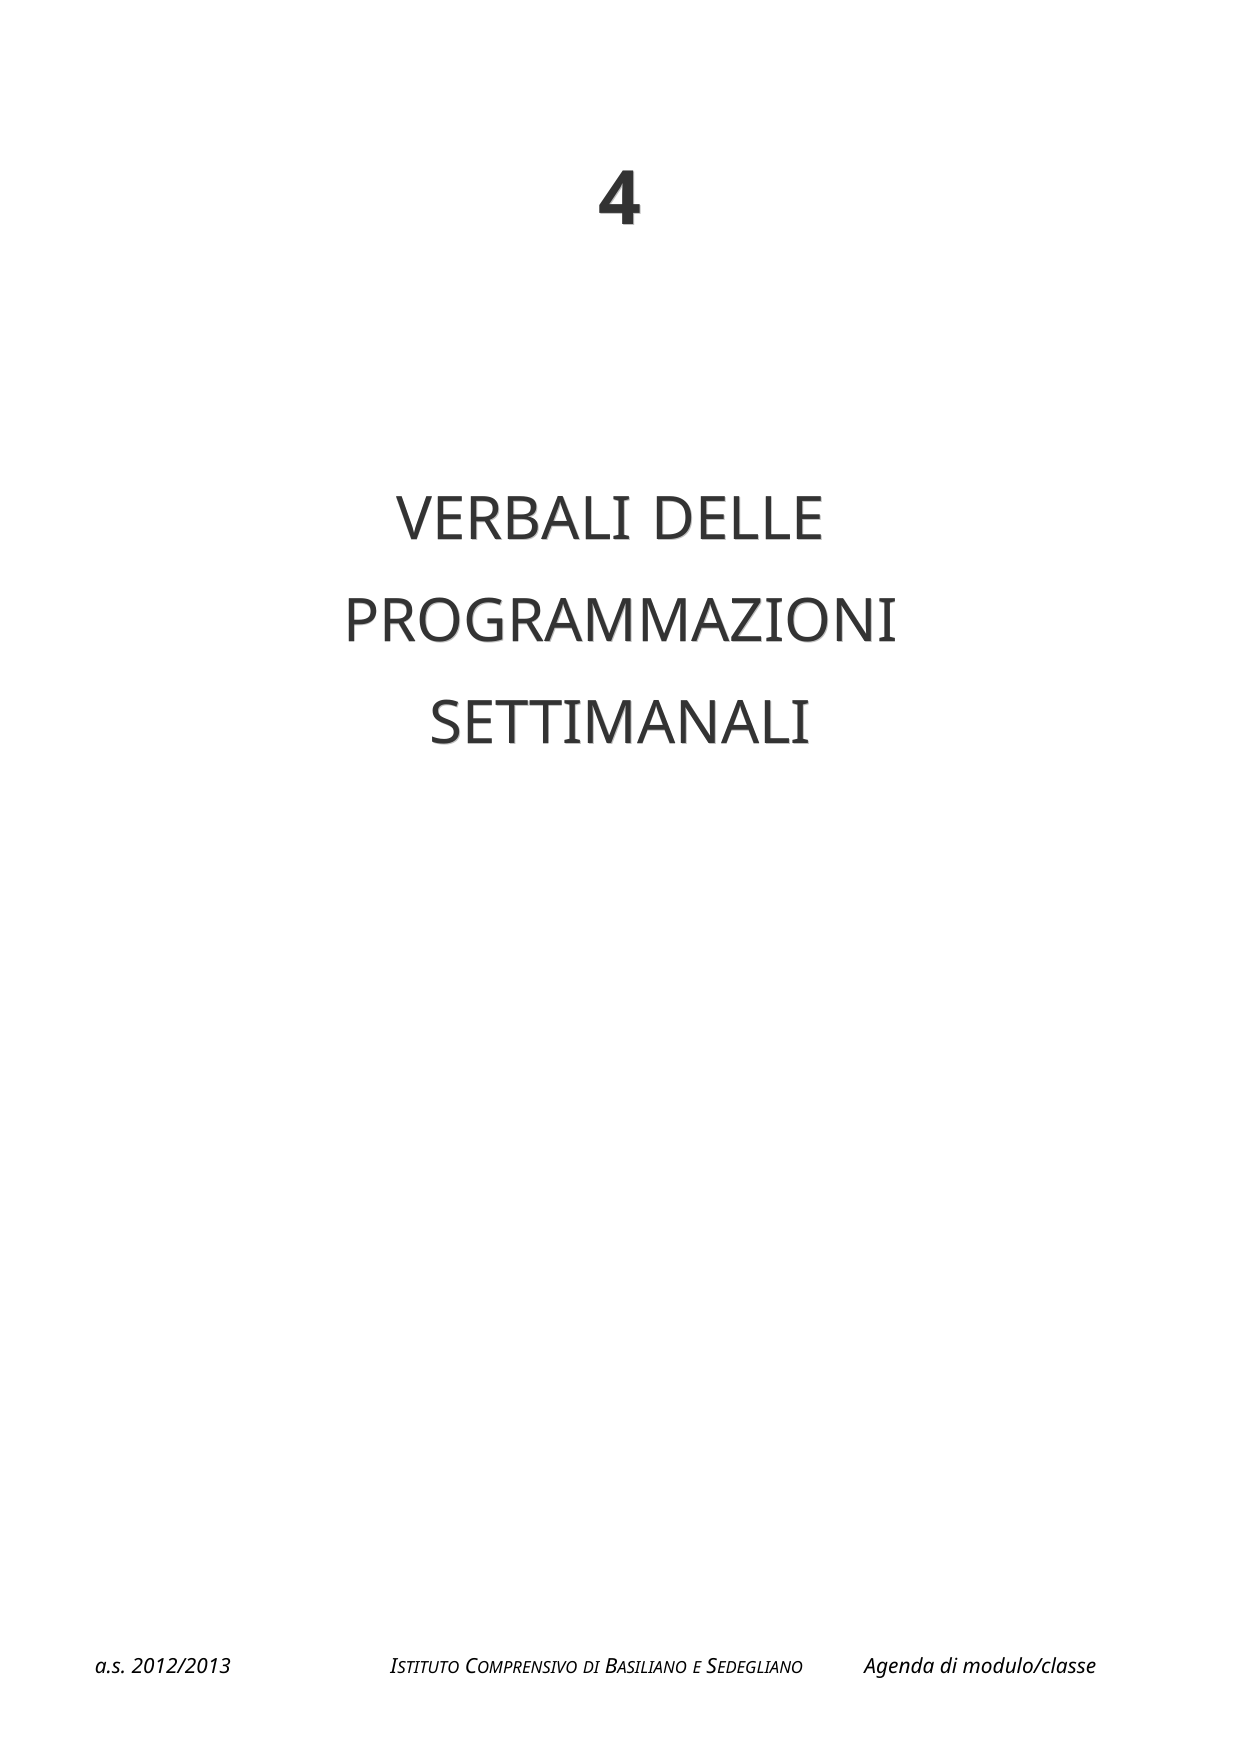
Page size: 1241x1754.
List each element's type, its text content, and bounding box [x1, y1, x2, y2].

text verbali delle programmazioni settimanali [94, 459, 1146, 766]
text 4 [94, 144, 1146, 247]
